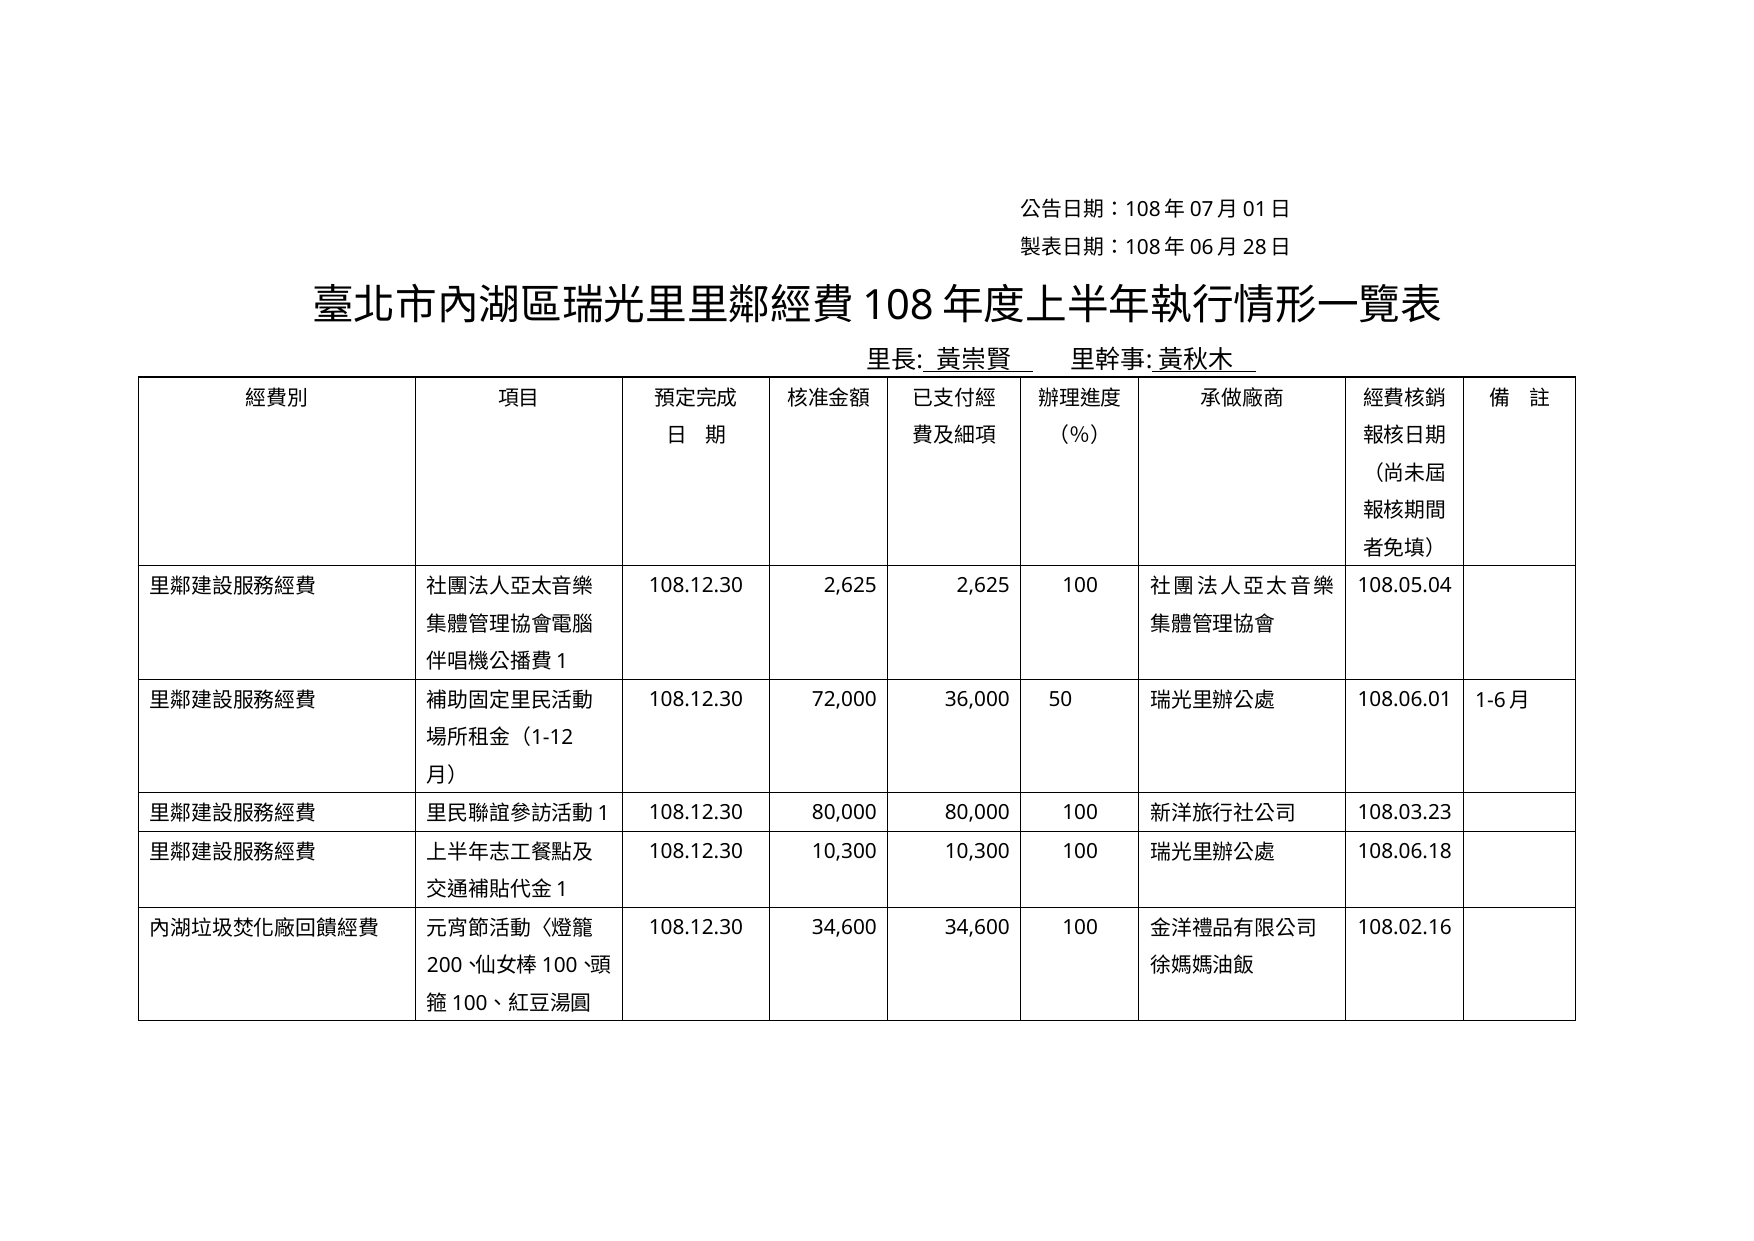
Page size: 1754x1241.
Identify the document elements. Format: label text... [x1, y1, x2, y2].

table_cell 社團法人亞太音樂集體管理協會 [1139, 566, 1345, 678]
table_header 核准金額 [770, 378, 887, 565]
table_cell 36,000 [888, 680, 1020, 792]
table_cell 72,000 [770, 680, 887, 792]
table_header 辦理進度（％） [1021, 378, 1138, 565]
table_cell 100 [1021, 793, 1138, 831]
table_cell 34,600 [770, 908, 887, 1020]
table_header 預定完成 日 期 [623, 378, 769, 565]
table_cell 100 [1021, 566, 1138, 678]
table_cell 1-6月 [1464, 680, 1575, 792]
text 臺北市內湖區瑞光里里鄰經費108年度上半年執行情形一覽表 [150, 264, 1604, 339]
table_cell 34,600 [888, 908, 1020, 1020]
table_cell 100 [1021, 908, 1138, 1020]
table_cell [1464, 908, 1575, 1020]
table_cell 內湖垃圾焚化廠回饋經費 [139, 908, 415, 1020]
table_cell 80,000 [888, 793, 1020, 831]
table_cell 元宵節活動〈燈籠200、仙女棒100、頭箍100、紅豆湯圓 [416, 908, 622, 1020]
table_cell 里民聯誼參訪活動1 [416, 793, 622, 831]
table_cell 瑞光里辦公處 [1139, 680, 1345, 792]
table_cell 108.06.01 [1346, 680, 1463, 792]
table_cell 10,300 [888, 832, 1020, 907]
table_header 備 註 [1464, 378, 1575, 565]
table_cell 108.06.18 [1346, 832, 1463, 907]
table_cell 108.03.23 [1346, 793, 1463, 831]
table_cell 108.12.30 [623, 832, 769, 907]
text 公告日期：108年07月01日 [150, 189, 1604, 226]
table_header 項目 [416, 378, 622, 565]
table_cell 瑞光里辦公處 [1139, 832, 1345, 907]
table_cell 108.12.30 [623, 566, 769, 678]
table_cell 里鄰建設服務經費 [139, 793, 415, 831]
table_cell 2,625 [888, 566, 1020, 678]
table_header 經費核銷報核日期（尚未屆報核期間者免填） [1346, 378, 1463, 565]
table_cell 里鄰建設服務經費 [139, 566, 415, 678]
table_header 已支付經 費及細項 [888, 378, 1020, 565]
table_cell 里鄰建設服務經費 [139, 680, 415, 792]
table_header 承做廠商 [1139, 378, 1345, 565]
table_cell 108.02.16 [1346, 908, 1463, 1020]
table_cell 新洋旅行社公司 [1139, 793, 1345, 831]
table_cell 金洋禮品有限公司 徐媽媽油飯 [1139, 908, 1345, 1020]
table_cell 2,625 [770, 566, 887, 678]
table_cell 補助固定里民活動場所租金（1-12月） [416, 680, 622, 792]
table_cell 上半年志工餐點及交通補貼代金1 [416, 832, 622, 907]
table_header 經費別 [139, 378, 415, 565]
table_cell 108.05.04 [1346, 566, 1463, 678]
table_cell 108.12.30 [623, 908, 769, 1020]
table_cell 里鄰建設服務經費 [139, 832, 415, 907]
table_cell 社團法人亞太音樂集體管理協會電腦伴唱機公播費1 [416, 566, 622, 678]
table_cell 50 [1021, 680, 1138, 792]
table_cell 10,300 [770, 832, 887, 907]
table_cell [1464, 832, 1575, 907]
table_cell 108.12.30 [623, 680, 769, 792]
table_cell [1464, 566, 1575, 678]
text 里長: 黃崇賢 里幹事: 黃秋木 [150, 339, 1604, 376]
table_cell 100 [1021, 832, 1138, 907]
text 製表日期：108年06月28日 [150, 226, 1604, 264]
table_cell 80,000 [770, 793, 887, 831]
table_cell [1464, 793, 1575, 831]
table_cell 108.12.30 [623, 793, 769, 831]
